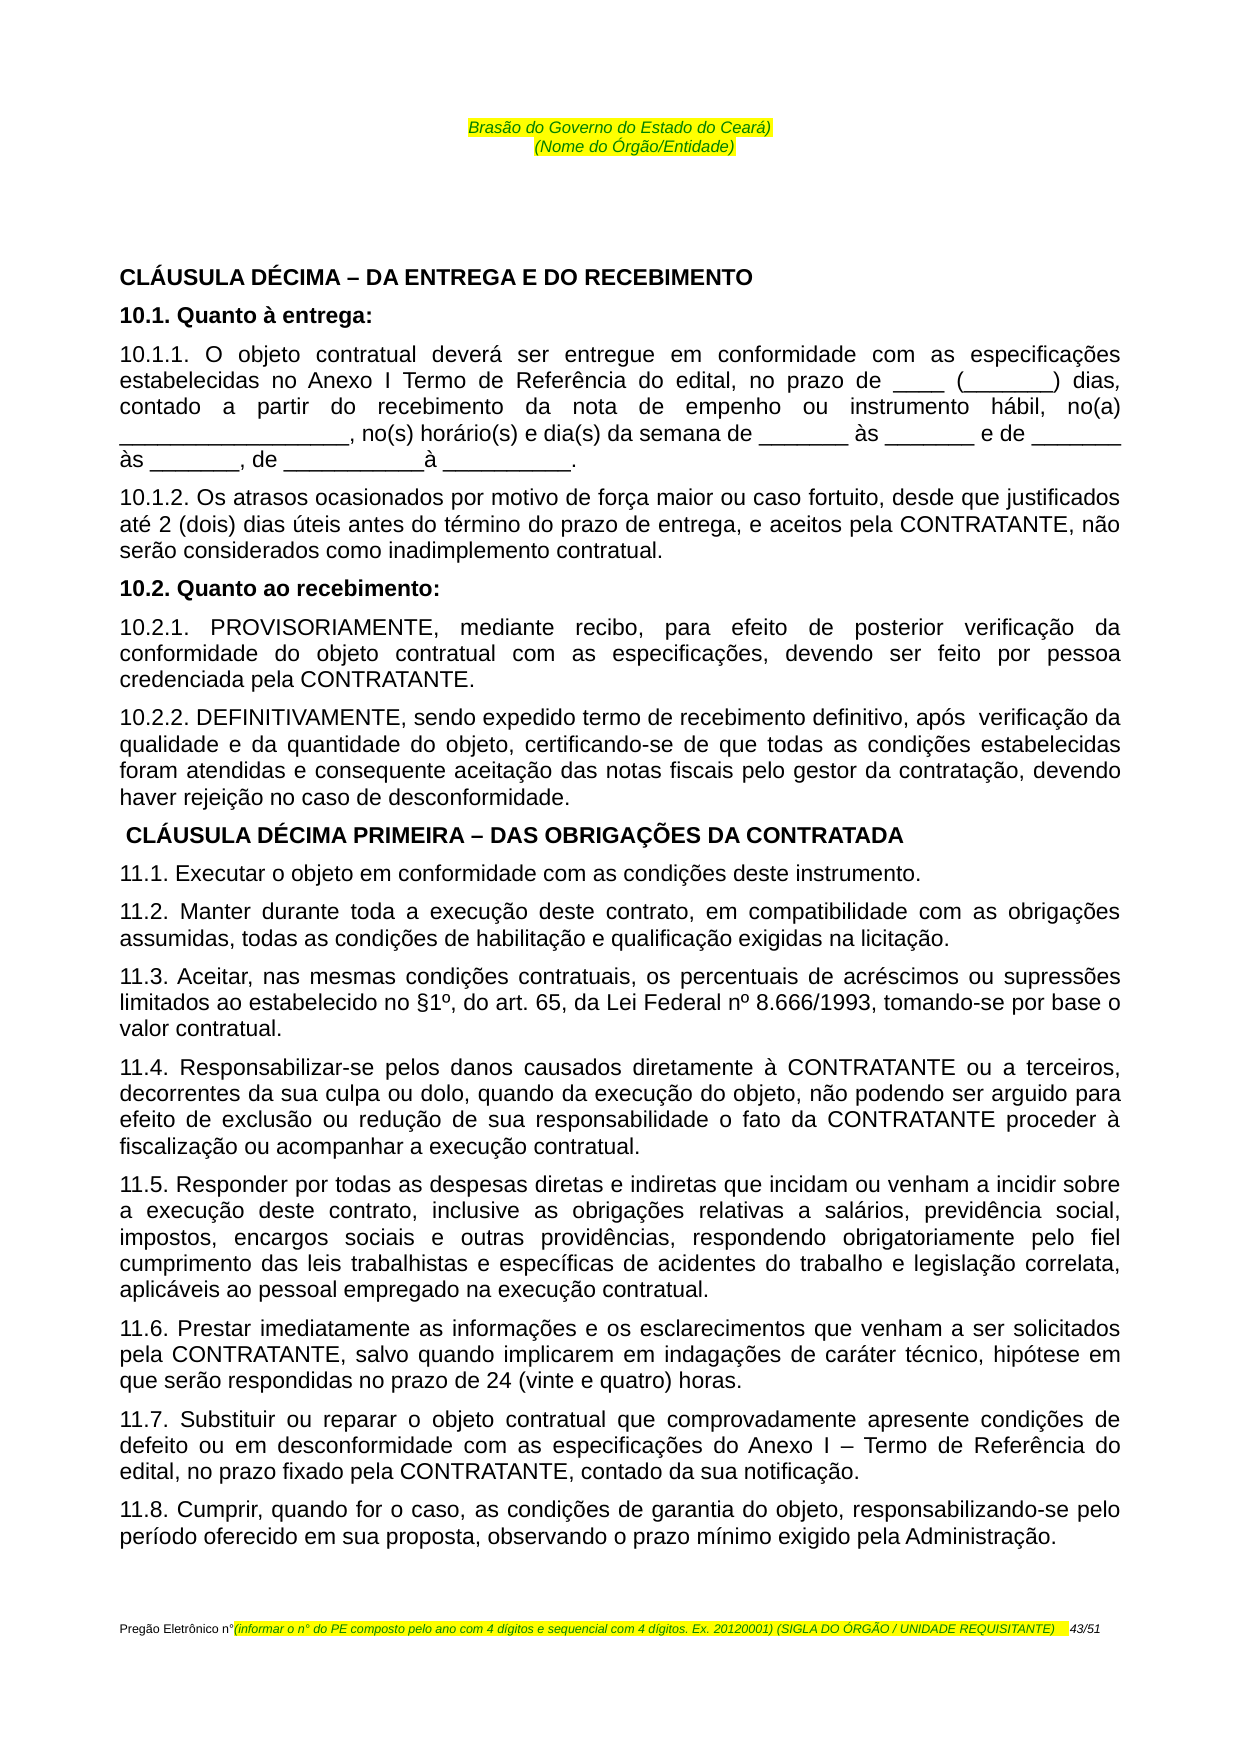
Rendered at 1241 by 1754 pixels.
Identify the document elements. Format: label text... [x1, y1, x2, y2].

text 11.8. Cumprir, quando for o caso, as condições de garantia do objeto, responsabilizando-se pelo período oferecido em sua proposta, observando o prazo mínimo exigido pela Administração. [119, 1496, 1121, 1549]
text 11.4. Responsabilizar-se pelos danos causados diretamente à CONTRATANTE ou a terceiros, decorrentes da sua culpa ou dolo, quando da execução do objeto, não podendo ser arguido para efeito de exclusão ou redução de sua responsabilidade o fato da CONTRATANTE proceder à fiscalização ou acompanhar a execução contratual. [119, 1054, 1121, 1159]
text 10.1. Quanto à entrega: [119, 302, 1121, 329]
text 10.2.1. PROVISORIAMENTE, mediante recibo, para efeito de posterior verificação da conformidade do objeto contratual com as especificações, devendo ser feito por pessoa credenciada pela CONTRATANTE. [119, 613, 1121, 692]
text 11.6. Prestar imediatamente as informações e os esclarecimentos que venham a ser solicitados pela CONTRATANTE, salvo quando implicarem em indagações de caráter técnico, hipótese em que serão respondidas no prazo de 24 (vinte e quatro) horas. [119, 1314, 1121, 1394]
text 11.7. Substituir ou reparar o objeto contratual que comprovadamente apresente condições de defeito ou em desconformidade com as especificações do Anexo I – Termo de Referência do edital, no prazo fixado pela CONTRATANTE, contado da sua notificação. [119, 1406, 1121, 1484]
text 11.1. Executar o objeto em conformidade com as condições deste instrumento. [119, 860, 1121, 886]
text 10.2.2. DEFINITIVAMENTE, sendo expedido termo de recebimento definitivo, após verificação da qualidade e da quantidade do objeto, certificando-se de que todas as condições estabelecidas foram atendidas e consequente aceitação das notas fiscais pelo gestor da contratação, devendo haver rejeição no caso de desconformidade. [119, 704, 1121, 810]
text 10.1.2. Os atrasos ocasionados por motivo de força maior ou caso fortuito, desde que justificados até 2 (dois) dias úteis antes do término do prazo de entrega, e aceitos pela CONTRATANTE, não serão considerados como inadimplemento contratual. [119, 484, 1121, 563]
text 11.2. Manter durante toda a execução deste contrato, em compatibilidade com as obrigações assumidas, todas as condições de habilitação e qualificação exigidas na licitação. [119, 898, 1121, 951]
text 10.1.1. O objeto contratual deverá ser entregue em conformidade com as especificações estabelecidas no Anexo I Termo de Referência do edital, no prazo de ____ (_______) dias, contado a partir do recebimento da nota de empenho ou instrumento hábil, no(a) __________________, no(s) horário(s) e dia(s) da semana de _______ às _______ e de _______ às _______, de ___________à __________. [119, 341, 1121, 472]
text 11.5. Responder por todas as despesas diretas e indiretas que incidam ou venham a incidir sobre a execução deste contrato, inclusive as obrigações relativas a salários, previdência social, impostos, encargos sociais e outras providências, respondendo obrigatoriamente pelo fiel cumprimento das leis trabalhistas e específicas de acidentes do trabalho e legislação correlata, aplicáveis ao pessoal empregado na execução contratual. [119, 1171, 1121, 1303]
text 11.3. Aceitar, nas mesmas condições contratuais, os percentuais de acréscimos ou supressões limitados ao estabelecido no §1º, do art. 65, da Lei Federal nº 8.666/1993, tomando-se por base o valor contratual. [119, 963, 1121, 1042]
text CLÁUSULA DÉCIMA PRIMEIRA – DAS OBRIGAÇÕES DA CONTRATADA [119, 822, 1121, 848]
text CLÁUSULA DÉCIMA – DA ENTREGA E DO RECEBIMENTO [119, 264, 1121, 291]
text 10.2. Quanto ao recebimento: [119, 575, 1121, 602]
